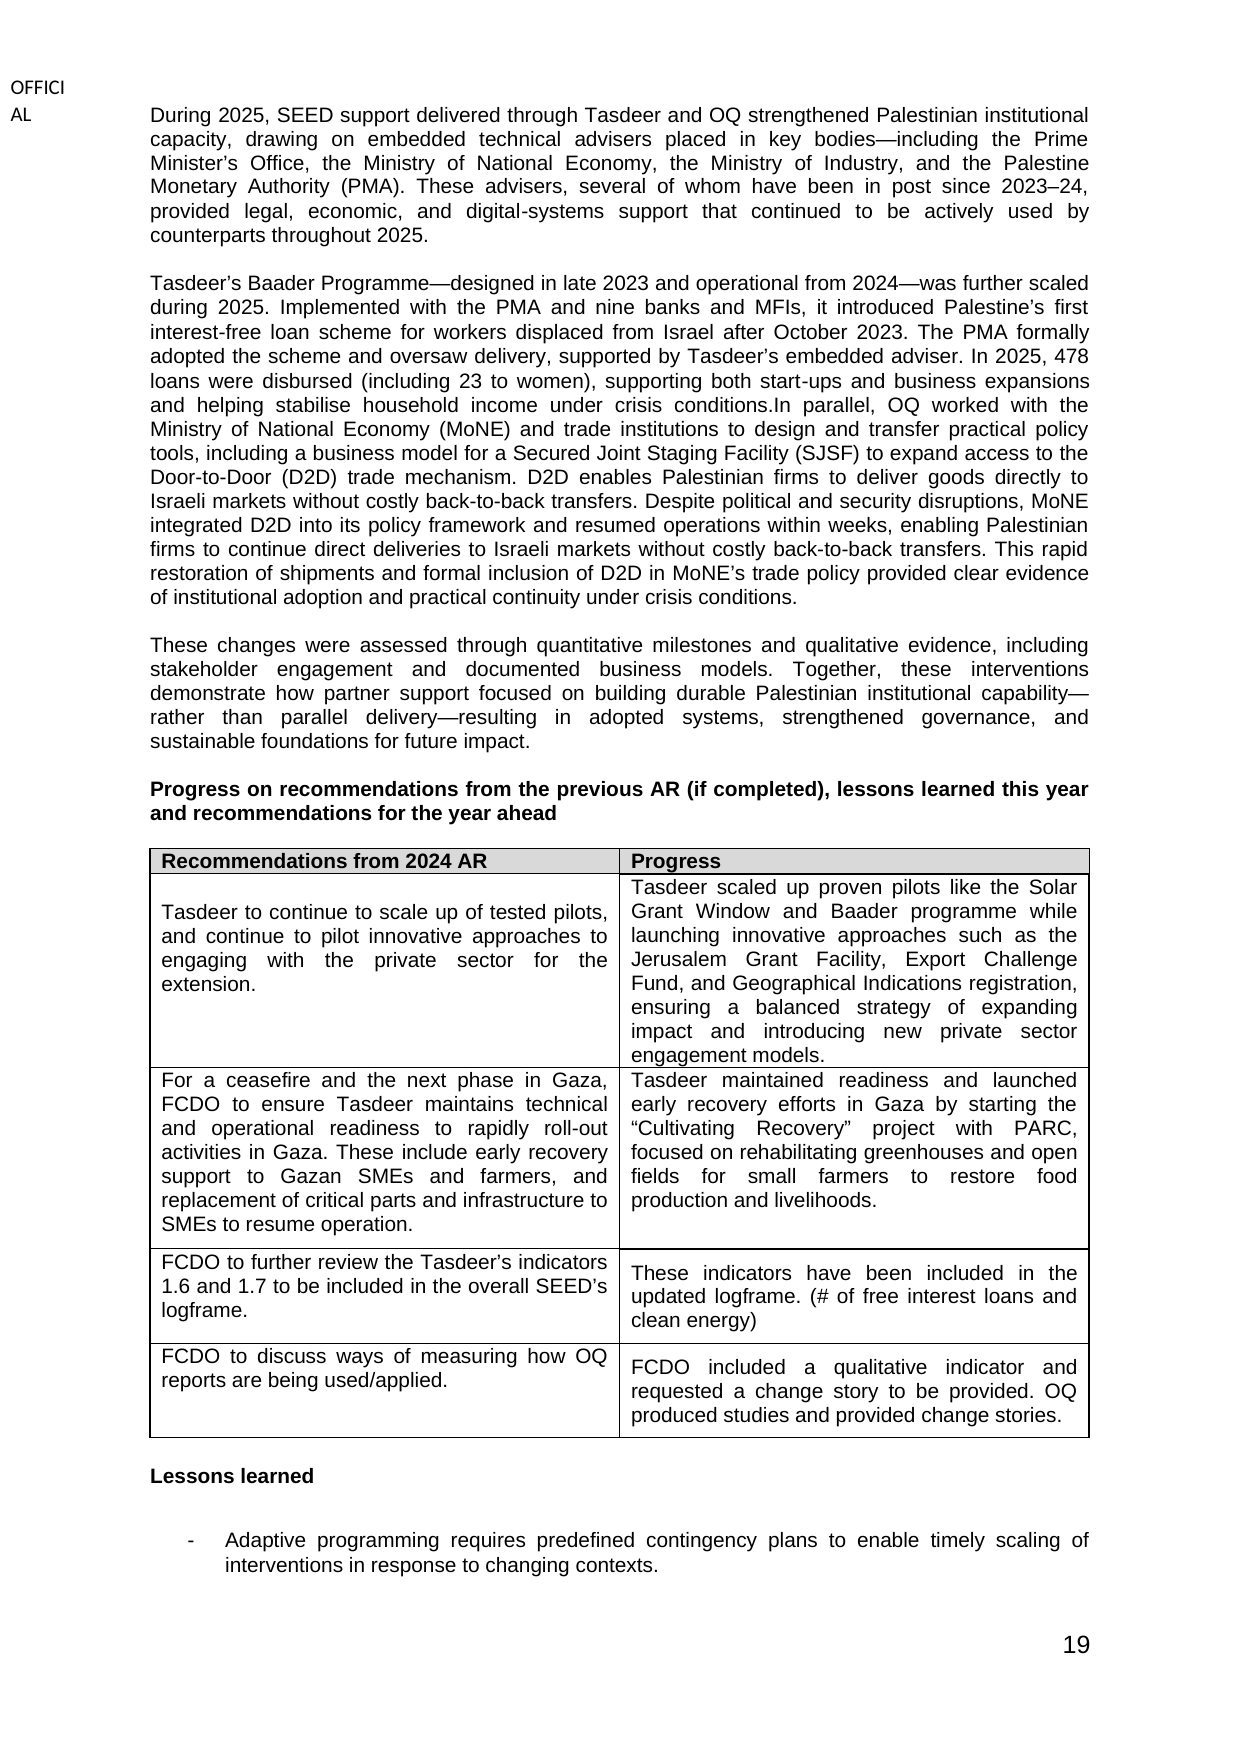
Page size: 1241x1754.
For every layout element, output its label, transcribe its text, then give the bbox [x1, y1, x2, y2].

table_header Progress [620, 849, 1089, 873]
table_cell FCDO to discuss ways of measuring how OQ reports are being used/applied. [151, 1344, 619, 1437]
table_cell Tasdeer maintained readiness and launched early recovery efforts in Gaza by starting the “Cultivating Recovery” project with PARC, focused on rehabilitating greenhouses and open fields for small farmers to restore food production and livelihoods. [620, 1068, 1088, 1248]
table_cell FCDO included a qualitative indicator and requested a change story to be provided. OQ produced studies and provided change stories. [620, 1344, 1088, 1437]
table_header Recommendations from 2024 AR [151, 849, 619, 873]
text Tasdeer’s Baader Programme—designed in late 2023 and operational from 2024—was further scaled during 2025. Implemented with the PMA and nine banks and MFIs, it introduced Palestine’s first interest‑free loan scheme for workers displaced from Israel after October 2023. The PMA formally adopted the scheme and oversaw delivery, supported by Tasdeer’s embedded adviser. In 2025, 478 loans were disbursed (including 23 to women), supporting both start‑ups and business expansions and helping stabilise household income under crisis conditions.In parallel, OQ worked with the Ministry of National Economy (MoNE) and trade institutions to design and transfer practical policy tools, including a business model for a Secured Joint Staging Facility (SJSF) to expand access to the Door-to-Door (D2D) trade mechanism. D2D enables Palestinian firms to deliver goods directly to Israeli markets without costly back-to-back transfers. Despite political and security disruptions, MoNE integrated D2D into its policy framework and resumed operations within weeks, enabling Palestinian firms to continue direct deliveries to Israeli markets without costly back-to-back transfers. This rapid restoration of shipments and formal inclusion of D2D in MoNE’s trade policy provided clear evidence of institutional adoption and practical continuity under crisis conditions. [150, 271, 1090, 609]
text Progress on recommendations from the previous AR (if completed), lessons learned this year and recommendations for the year ahead [150, 776, 1090, 824]
text Lessons learned [150, 1463, 1090, 1487]
table_cell Tasdeer to continue to scale up of tested pilots, and continue to pilot innovative approaches to engaging with the private sector for the extension. [151, 874, 619, 1067]
list Adaptive programming requires predefined contingency plans to enable timely scaling of interventions in response to changing contexts. [187, 1525, 1090, 1577]
text During 2025, SEED support delivered through Tasdeer and OQ strengthened Palestinian institutional capacity, drawing on embedded technical advisers placed in key bodies—including the Prime Minister’s Office, the Ministry of National Economy, the Ministry of Industry, and the Palestine Monetary Authority (PMA). These advisers, several of whom have been in post since 2023–24, provided legal, economic, and digital‑systems support that continued to be actively used by counterparts throughout 2025. [150, 102, 1090, 247]
table_cell Tasdeer scaled up proven pilots like the Solar Grant Window and Baader programme while launching innovative approaches such as the Jerusalem Grant Facility, Export Challenge Fund, and Geographical Indications registration, ensuring a balanced strategy of expanding impact and introducing new private sector engagement models. [620, 875, 1088, 1067]
text These changes were assessed through quantitative milestones and qualitative evidence, including stakeholder engagement and documented business models. Together, these interventions demonstrate how partner support focused on building durable Palestinian institutional capability—rather than parallel delivery—resulting in adopted systems, strengthened governance, and sustainable foundations for future impact. [150, 633, 1090, 752]
table_cell FCDO to further review the Tasdeer’s indicators 1.6 and 1.7 to be included in the overall SEED’s logframe. [151, 1249, 619, 1343]
table_cell These indicators have been included in the updated logframe. (# of free interest loans and clean energy) [620, 1250, 1088, 1343]
table_cell For a ceasefire and the next phase in Gaza, FCDO to ensure Tasdeer maintains technical and operational readiness to rapidly roll-out activities in Gaza. These include early recovery support to Gazan SMEs and farmers, and replacement of critical parts and infrastructure to SMEs to resume operation. [151, 1068, 619, 1248]
